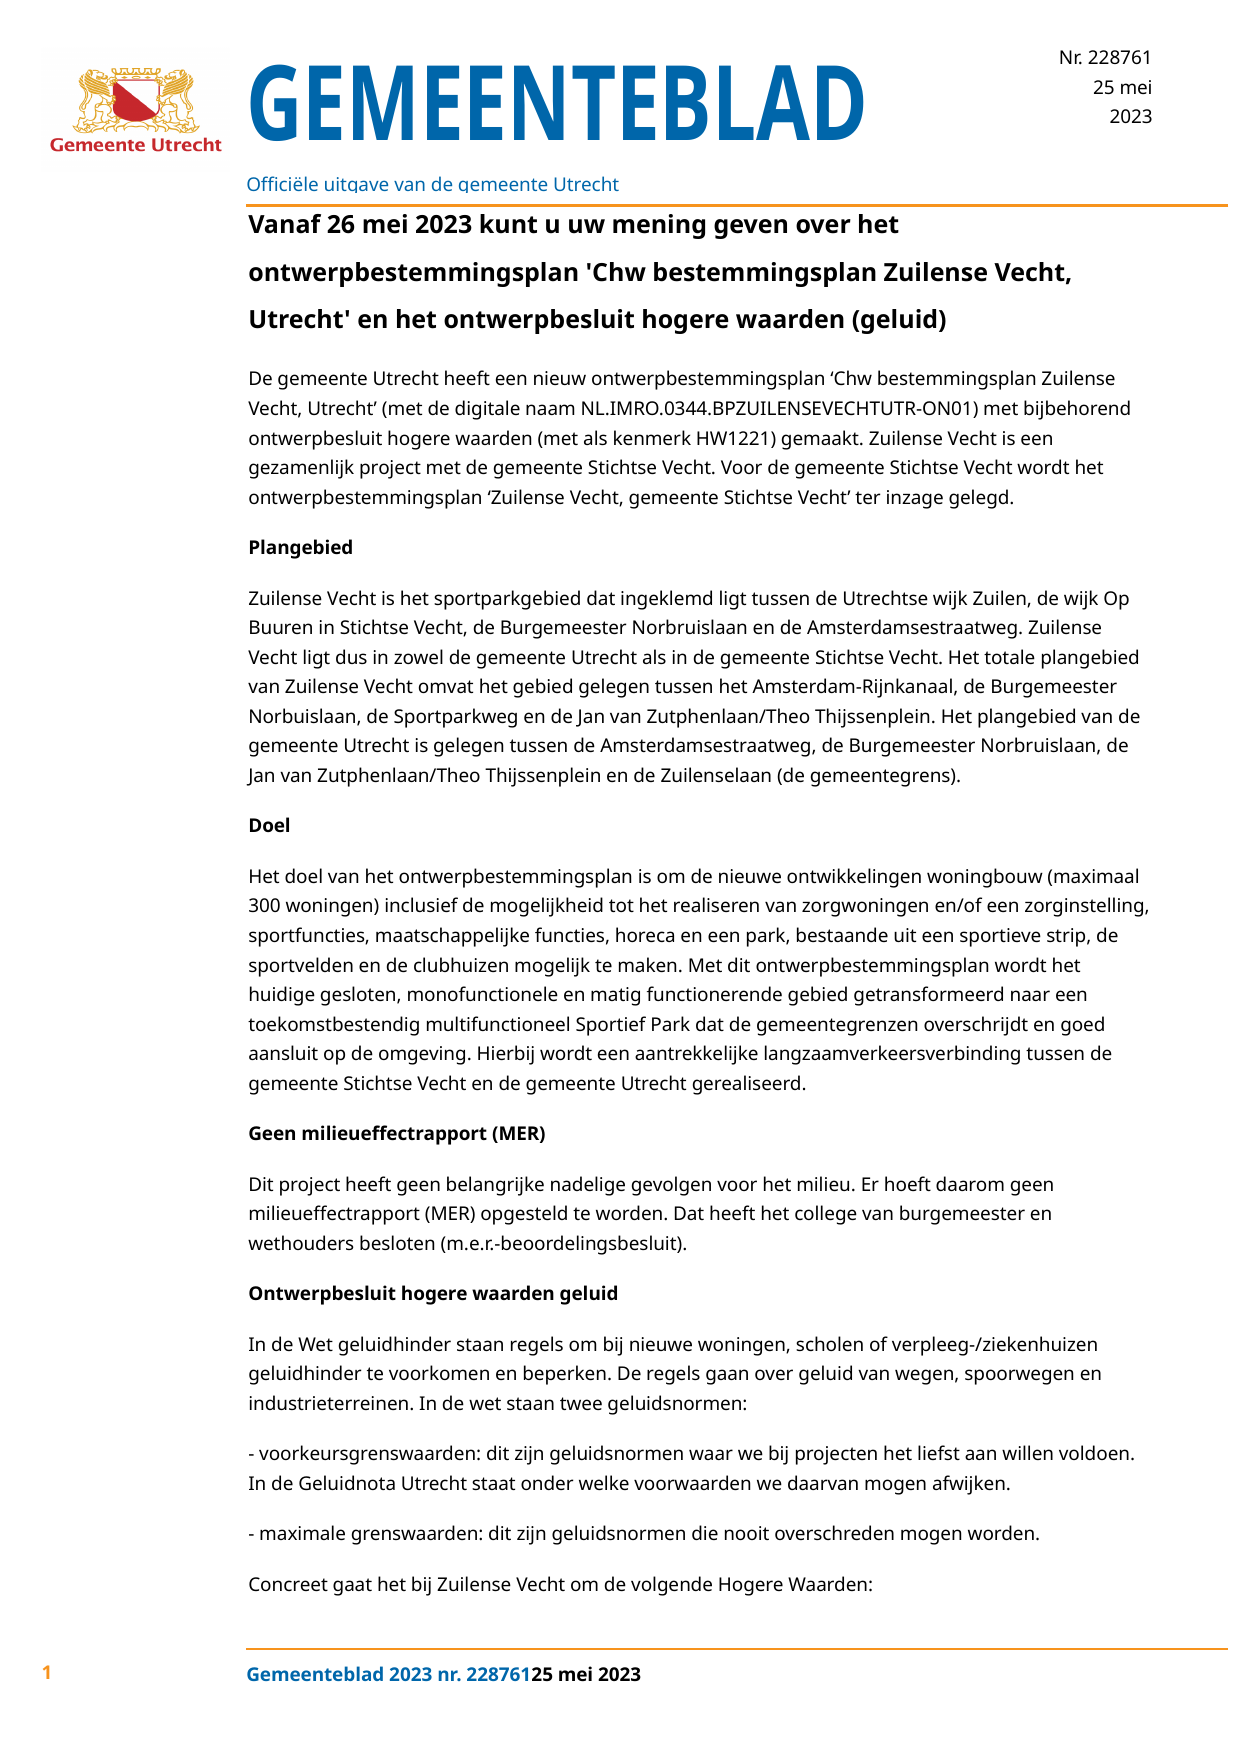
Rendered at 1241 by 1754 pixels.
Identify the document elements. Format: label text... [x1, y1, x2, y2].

text In de Wet geluidhinder staan regels om bij nieuwe woningen, scholen of verpleeg-/ziekenhuizen geluidhinder te voorkomen en beperken. De regels gaan over geluid van wegen, spoorwegen en industrieterreinen. In de wet staan twee geluidsnormen: [248, 1331, 1152, 1416]
text - voorkeursgrenswaarden: dit zijn geluidsnormen waar we bij projecten het liefst aan willen voldoen. In de Geluidnota Utrecht staat onder welke voorwaarden we daarvan mogen afwijken. [248, 1441, 1152, 1496]
text Vanaf 26 mei 2023 kunt u uw mening geven over het ontwerpbestemmingsplan 'Chw bestemmingsplan Zuilense Vecht, Utrecht' en het ontwerpbesluit hogere waarden (geluid) [248, 207, 1152, 336]
text Dit project heeft geen belangrijke nadelige gevolgen voor het milieu. Er hoeft daarom geen milieueffectrapport (MER) opgesteld te worden. Dat heeft het college van burgemeester en wethouders besloten (m.e.r.-beoordelingsbesluit). [248, 1171, 1152, 1256]
text Plangebied [248, 534, 1152, 560]
text Doel [248, 813, 1152, 838]
text - maximale grenswaarden: dit zijn geluidsnormen die nooit overschreden mogen worden. [248, 1521, 1152, 1546]
text Ontwerpbesluit hogere waarden geluid [248, 1281, 1152, 1306]
picture [41, 47, 231, 172]
text Zuilense Vecht is het sportparkgebied dat ingeklemd ligt tussen de Utrechtse wijk Zuilen, de wijk Op Buuren in Stichtse Vecht, de Burgemeester Norbruislaan en de Amsterdamsestraatweg. Zuilense Vecht ligt dus in zowel de gemeente Utrecht als in de gemeente Stichtse Vecht. Het totale plangebied van Zuilense Vecht omvat het gebied gelegen tussen het Amsterdam-Rijnkanaal, de Burgemeester Norbuislaan, de Sportparkweg en de Jan van Zutphenlaan/Theo Thijssenplein. Het plangebied van de gemeente Utrecht is gelegen tussen de Amsterdamsestraatweg, de Burgemeester Norbruislaan, de Jan van Zutphenlaan/Theo Thijssenplein en de Zuilenselaan (de gemeentegrens). [248, 585, 1152, 788]
text De gemeente Utrecht heeft een nieuw ontwerpbestemmingsplan ‘Chw bestemmingsplan Zuilense Vecht, Utrecht’ (met de digitale naam NL.IMRO.0344.BPZUILENSEVECHTUTR-ON01) met bijbehorend ontwerpbesluit hogere waarden (met als kenmerk HW1221) gemaakt. Zuilense Vecht is een gezamenlijk project met de gemeente Stichtse Vecht. Voor de gemeente Stichtse Vecht wordt het ontwerpbestemmingsplan ‘Zuilense Vecht, gemeente Stichtse Vecht’ ter inzage gelegd. [248, 366, 1152, 509]
text Het doel van het ontwerpbestemmingsplan is om de nieuwe ontwikkelingen woningbouw (maximaal 300 woningen) inclusief de mogelijkheid tot het realiseren van zorgwoningen en/of een zorginstelling, sportfuncties, maatschappelijke functies, horeca en een park, bestaande uit een sportieve strip, de sportvelden en de clubhuizen mogelijk te maken. Met dit ontwerpbestemmingsplan wordt het huidige gesloten, monofunctionele en matig functionerende gebied getransformeerd naar een toekomstbestendig multifunctioneel Sportief Park dat de gemeentegrenzen overschrijdt en goed aansluit op de omgeving. Hierbij wordt een aantrekkelijke langzaamverkeersverbinding tussen de gemeente Stichtse Vecht en de gemeente Utrecht gerealiseerd. [248, 863, 1152, 1096]
text Concreet gaat het bij Zuilense Vecht om de volgende Hogere Waarden: [248, 1571, 1152, 1597]
text Geen milieueffectrapport (MER) [248, 1121, 1152, 1146]
